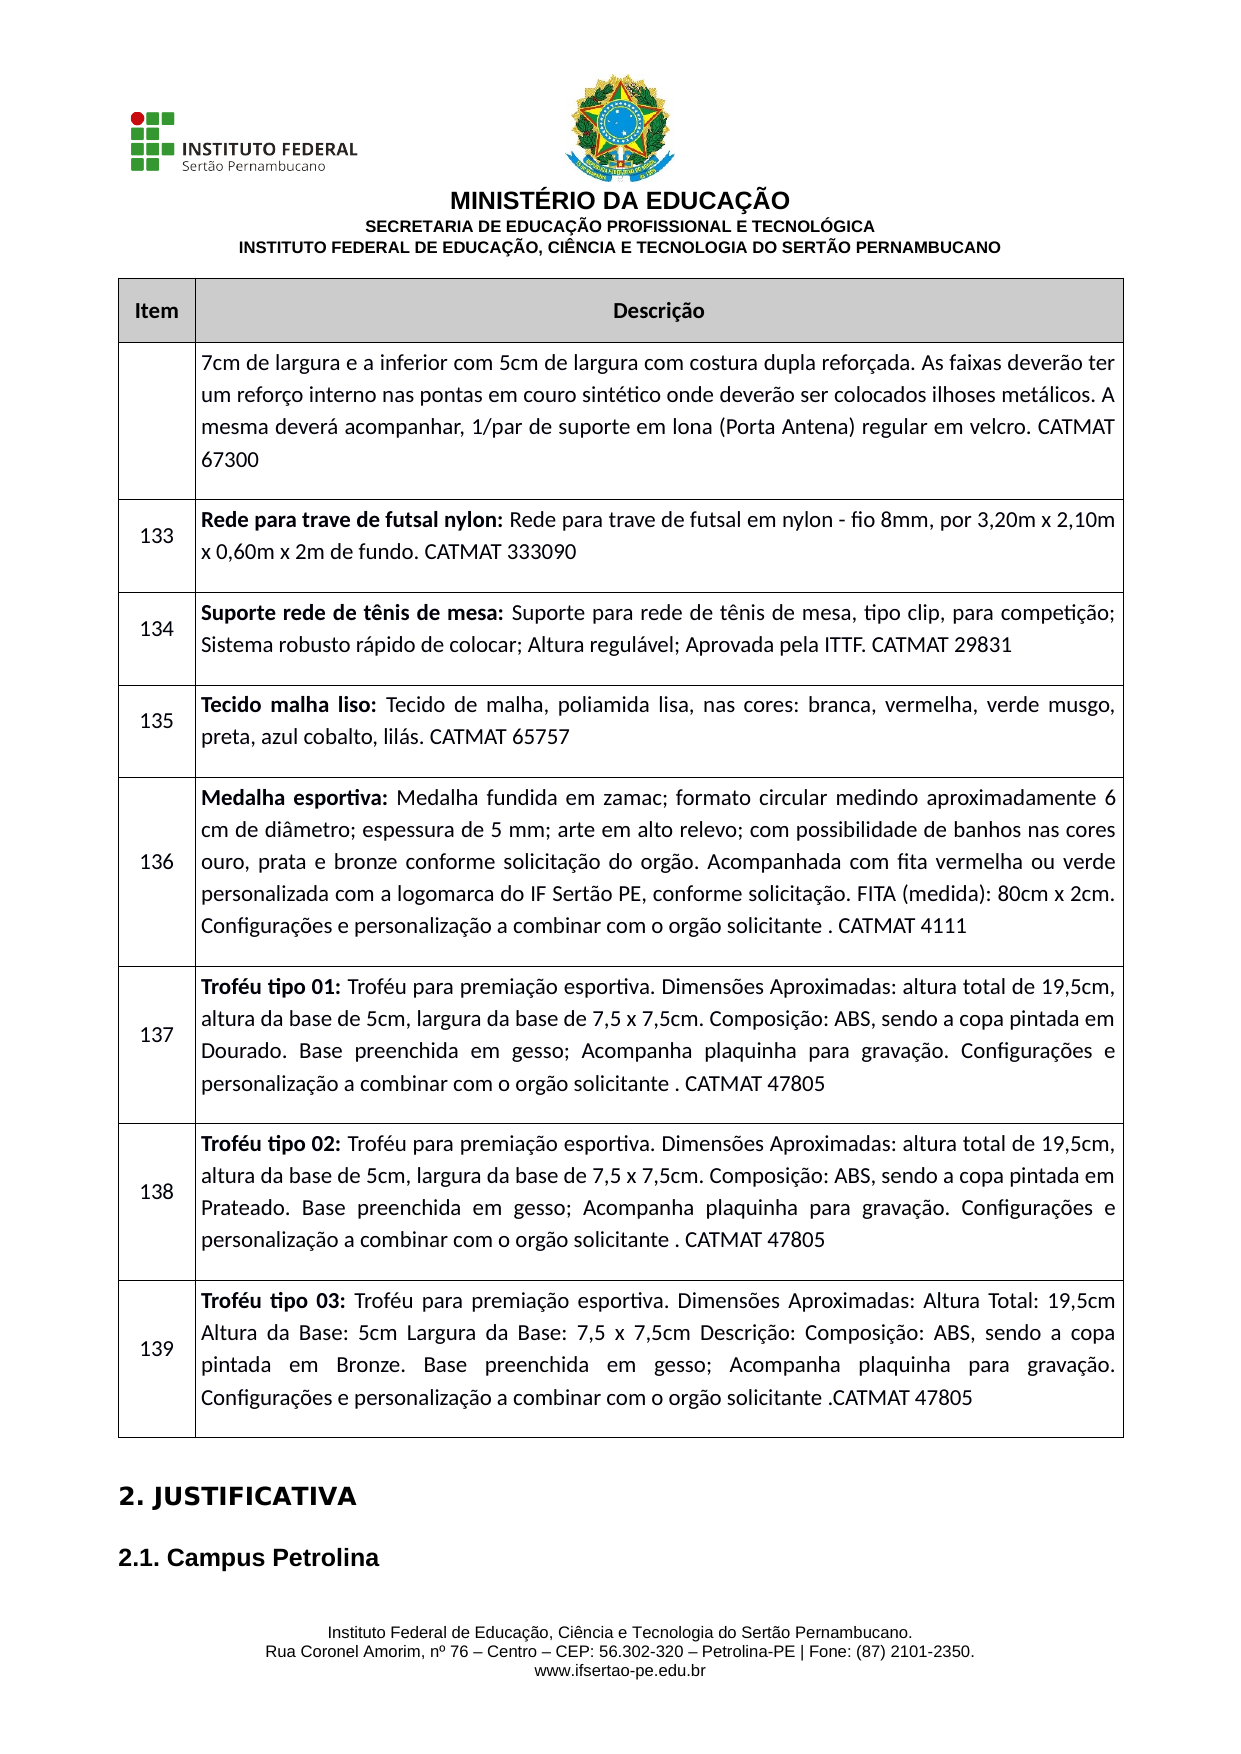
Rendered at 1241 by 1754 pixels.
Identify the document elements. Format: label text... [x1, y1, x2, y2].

list 2. JUSTIFICATIVA [118, 1482, 1122, 1511]
table_cell Troféu tipo 03: Troféu para premiação esportiva. Dimensões Aproximadas: Altura Total: 19,5cm Altura da Base: 5cm Largura da Base: 7,5 x 7,5cm Descrição: Composição: ABS, sendo a copa pintada em Bronze. Base preenchida em gesso; Acompanha plaquinha para gravação. Configurações e personalização a combinar com o orgão solicitante .CATMAT 47805 [196, 1281, 1123, 1437]
table_cell 133 [119, 500, 195, 592]
table_cell Troféu tipo 01: Troféu para premiação esportiva. Dimensões Aproximadas: altura total de 19,5cm, altura da base de 5cm, largura da base de 7,5 x 7,5cm. Composição: ABS, sendo a copa pintada em Dourado. Base preenchida em gesso; Acompanha plaquinha para gravação. Configurações e personalização a combinar com o orgão solicitante . CATMAT 47805 [196, 967, 1123, 1123]
table_header Descrição [196, 279, 1123, 342]
table_cell Tecido malha liso: Tecido de malha, poliamida lisa, nas cores: branca, vermelha, verde musgo, preta, azul cobalto, lilás. CATMAT 65757 [196, 686, 1123, 777]
table_cell 7cm de largura e a inferior com 5cm de largura com costura dupla reforçada. As faixas deverão ter um reforço interno nas pontas em couro sintético onde deverão ser colocados ilhoses metálicos. A mesma deverá acompanhar, 1/par de suporte em lona (Porta Antena) regular em velcro. CATMAT 67300 [196, 343, 1123, 499]
table_cell 136 [119, 778, 195, 966]
table_cell Troféu tipo 02: Troféu para premiação esportiva. Dimensões Aproximadas: altura total de 19,5cm, altura da base de 5cm, largura da base de 7,5 x 7,5cm. Composição: ABS, sendo a copa pintada em Prateado. Base preenchida em gesso; Acompanha plaquinha para gravação. Configurações e personalização a combinar com o orgão solicitante . CATMAT 47805 [196, 1124, 1123, 1280]
list 2.1. Campus Petrolina [118, 1543, 1122, 1572]
table_cell 135 [119, 686, 195, 777]
table_cell Rede para trave de futsal nylon: Rede para trave de futsal em nylon - fio 8mm, por 3,20m x 2,10m x 0,60m x 2m de fundo. CATMAT 333090 [196, 500, 1123, 592]
table_cell 134 [119, 593, 195, 684]
table_cell Medalha esportiva: Medalha fundida em zamac; formato circular medindo aproximadamente 6 cm de diâmetro; espessura de 5 mm; arte em alto relevo; com possibilidade de banhos nas cores ouro, prata e bronze conforme solicitação do orgão. Acompanhada com fita vermelha ou verde personalizada com a logomarca do IF Sertão PE, conforme solicitação. FITA (medida): 80cm x 2cm. Configurações e personalização a combinar com o orgão solicitante . CATMAT 4111 [196, 778, 1123, 966]
table_header Item [119, 279, 195, 342]
table_cell [119, 343, 195, 499]
table_cell Suporte rede de tênis de mesa: Suporte para rede de tênis de mesa, tipo clip, para competição; Sistema robusto rápido de colocar; Altura regulável; Aprovada pela ITTF. CATMAT 29831 [196, 593, 1123, 684]
table_cell 137 [119, 967, 195, 1123]
table_cell 139 [119, 1281, 195, 1437]
picture [565, 74, 675, 182]
picture [130, 112, 358, 171]
table_cell 138 [119, 1124, 195, 1280]
